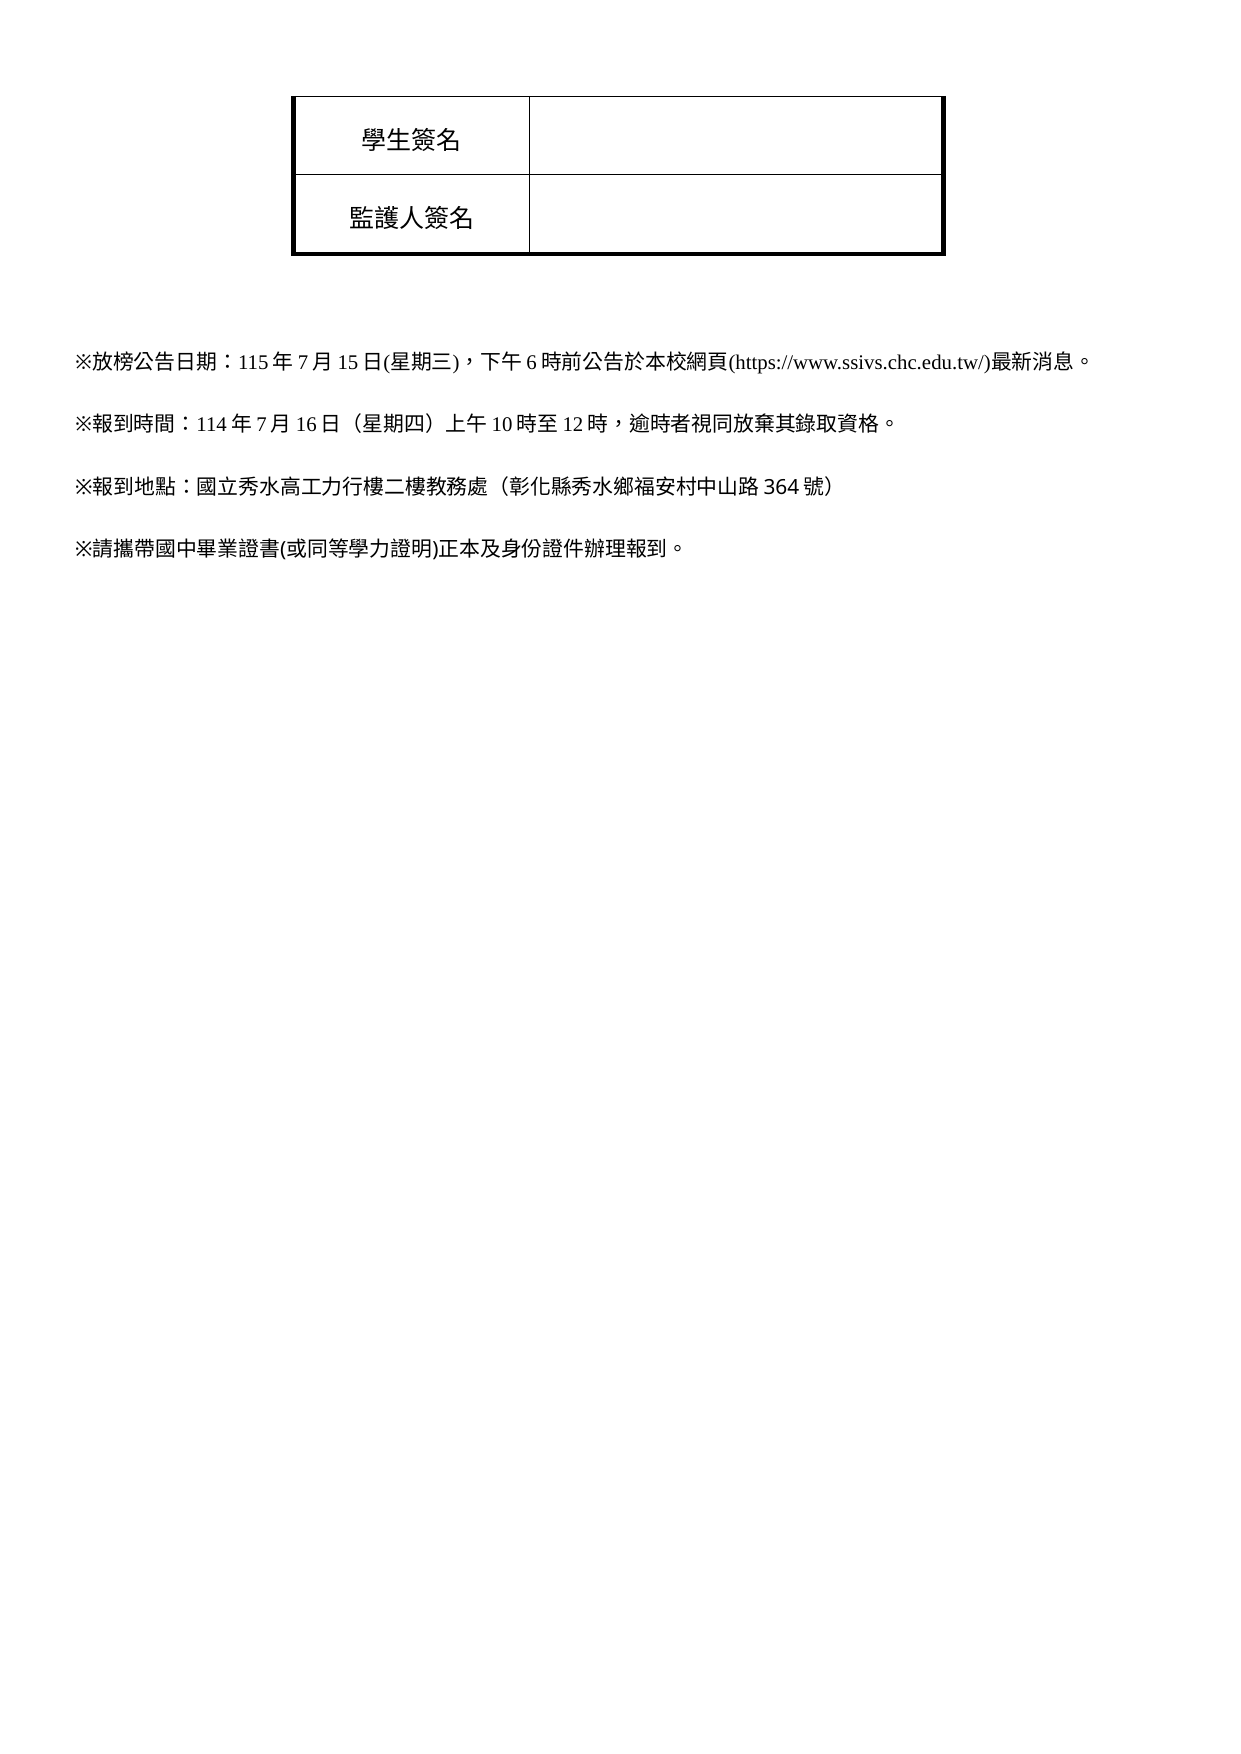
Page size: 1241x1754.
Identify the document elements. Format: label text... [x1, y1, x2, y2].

table_cell [530, 97, 941, 173]
table_cell 監護人簽名 [296, 175, 529, 251]
table_cell 學生簽名 [296, 97, 529, 173]
text ※放榜公告日期：115年7月15日(星期三)，下午6時前公告於本校網頁(https://www.ssivs.chc.edu.tw/)最新消息。 [75, 318, 1165, 381]
text ※報到地點：國立秀水高工力行樓二樓教務處（彰化縣秀水鄉福安村中山路364號） [75, 443, 1165, 506]
text ※報到時間：114年7月16日（星期四）上午10時至12時，逾時者視同放棄其錄取資格。 [75, 381, 1165, 443]
text ※請攜帶國中畢業證書(或同等學力證明)正本及身份證件辦理報到。 [75, 506, 1165, 568]
table_cell [530, 175, 941, 251]
